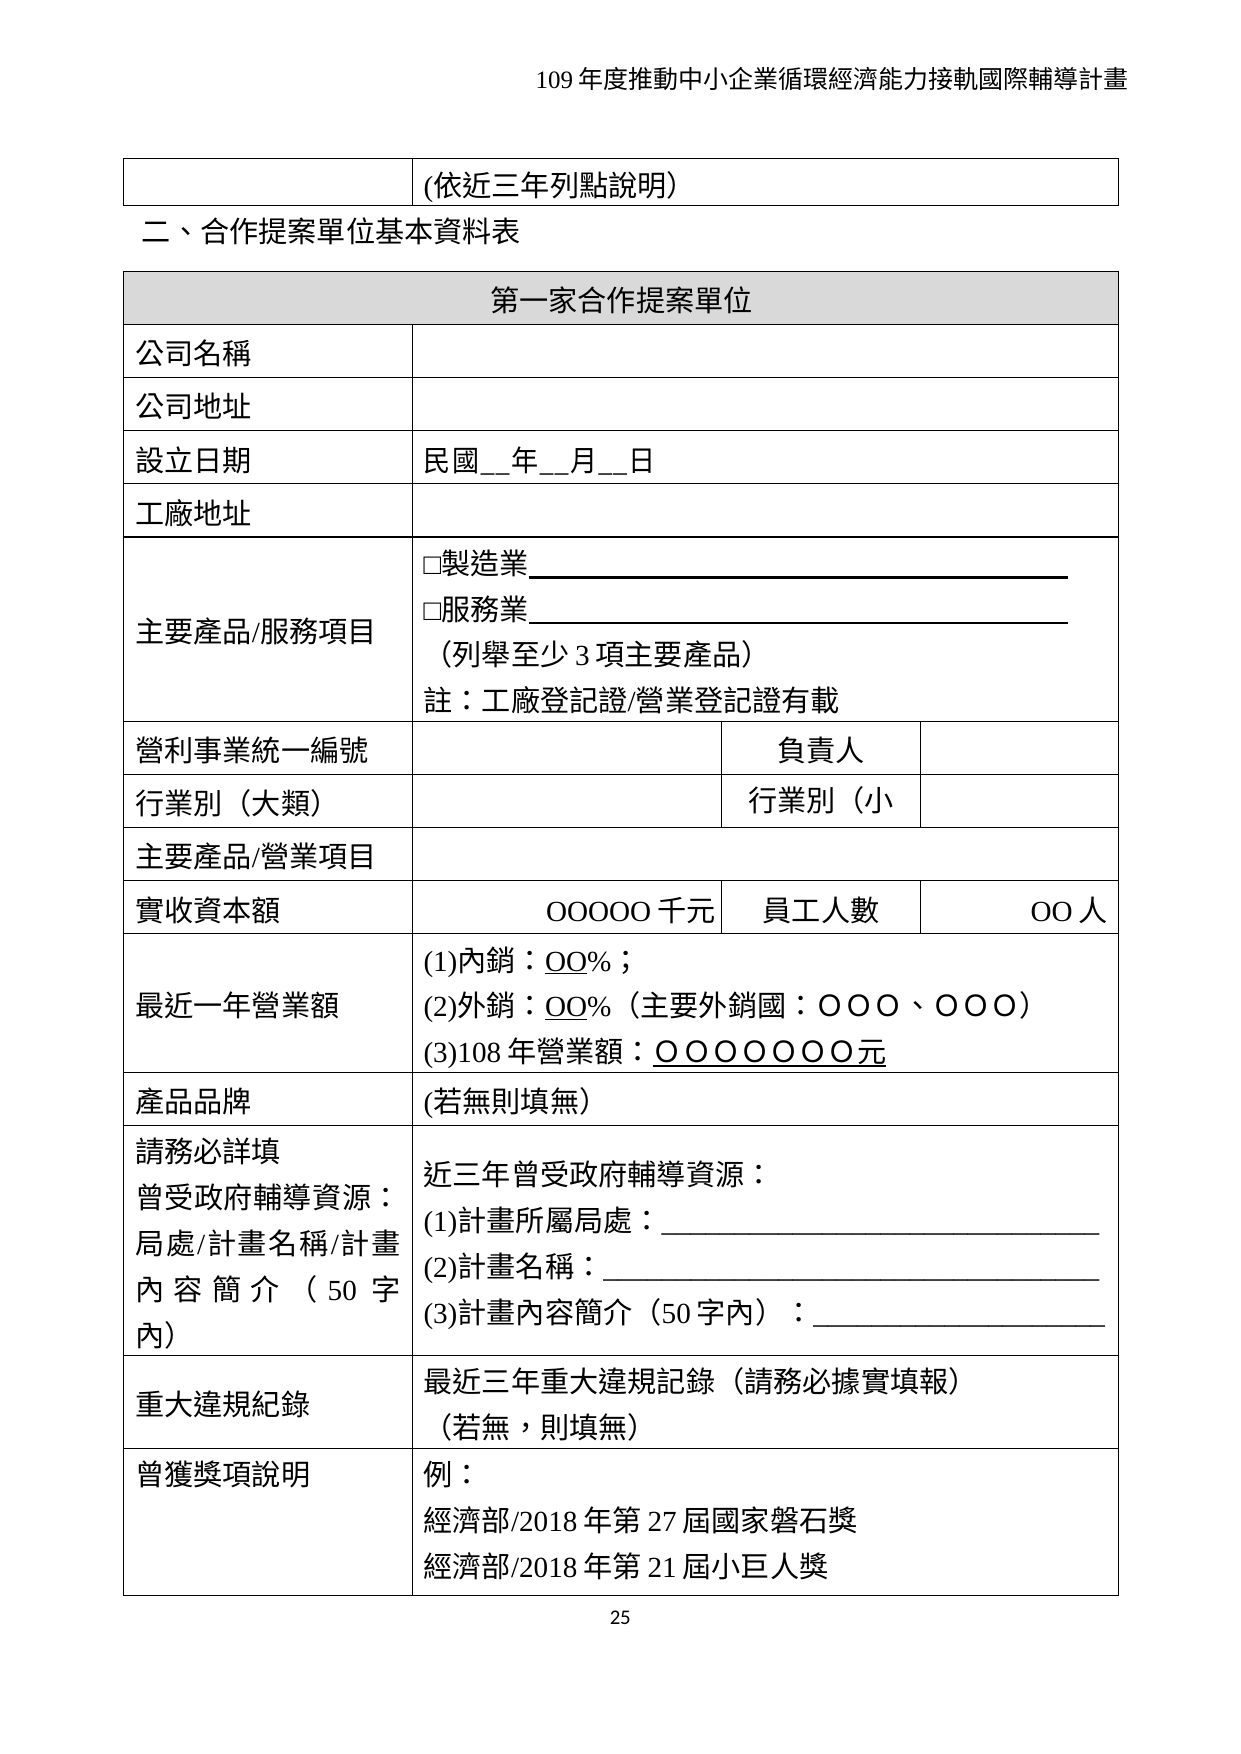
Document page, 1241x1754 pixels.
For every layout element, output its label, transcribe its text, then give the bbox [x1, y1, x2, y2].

table_cell 請務必詳填 曾受政府輔導資源：局處/計畫名稱/計畫內容簡介（50字內） [124, 1126, 412, 1355]
table_cell (依近三年列點說明） [413, 159, 1118, 205]
table_cell [413, 325, 1118, 377]
table_cell 實收資本額 [124, 881, 412, 933]
table_cell 民國__年__月__日 [413, 431, 1118, 483]
table_cell 設立日期 [124, 431, 412, 483]
table_cell [124, 159, 412, 205]
text 二、合作提案單位基本資料表 [142, 206, 1128, 252]
table_cell [413, 775, 721, 827]
table_cell 行業別（大類） [124, 775, 412, 827]
table_cell OOOOO千元 [413, 881, 721, 933]
table_cell 公司名稱 [124, 325, 412, 377]
table_cell [413, 484, 1118, 536]
table_cell 公司地址 [124, 378, 412, 430]
table_cell [921, 722, 1118, 774]
table_cell (若無則填無） [413, 1073, 1118, 1125]
table_cell 員工人數 [722, 881, 920, 933]
table_cell 產品品牌 [124, 1073, 412, 1125]
table_cell 例： 經濟部/2018年第27屆國家磐石獎 經濟部/2018年第21屆小巨人獎 [413, 1449, 1118, 1595]
table_cell 最近一年營業額 [124, 934, 412, 1072]
table_cell [413, 828, 1118, 880]
table_cell [413, 722, 721, 774]
table_cell □製造業 □服務業 （列舉至少3項主要產品） 註：工廠登記證/營業登記證有載 [413, 538, 1118, 721]
table_cell [921, 775, 1118, 827]
table_cell (1)內銷：OO%； (2)外銷：OO%（主要外銷國：ＯＯＯ、ＯＯＯ） (3)108年營業額：ＯＯＯＯＯＯＯ元 [413, 934, 1118, 1072]
table_cell 近三年曾受政府輔導資源： (1)計畫所屬局處：______________________________ (2)計畫名稱：__________________________________ (3)計畫內容簡介（50字內）：____________________ [413, 1126, 1118, 1355]
table_cell 營利事業統一編號 [124, 722, 412, 774]
table_cell 重大違規紀錄 [124, 1356, 412, 1448]
table_cell [413, 378, 1118, 430]
table_cell 行業別（小類） [722, 775, 920, 827]
table_cell 工廠地址 [124, 484, 412, 536]
table_cell 主要產品/營業項目 [124, 828, 412, 880]
table_cell 主要產品/服務項目 [124, 538, 412, 721]
table_cell 曾獲獎項說明 [124, 1449, 412, 1595]
table_cell OO人 [921, 881, 1118, 933]
table_header 第一家合作提案單位 [124, 272, 1118, 324]
table_cell 負責人 [722, 722, 920, 774]
table_cell 最近三年重大違規記錄（請務必據實填報） （若無，則填無） [413, 1356, 1118, 1448]
